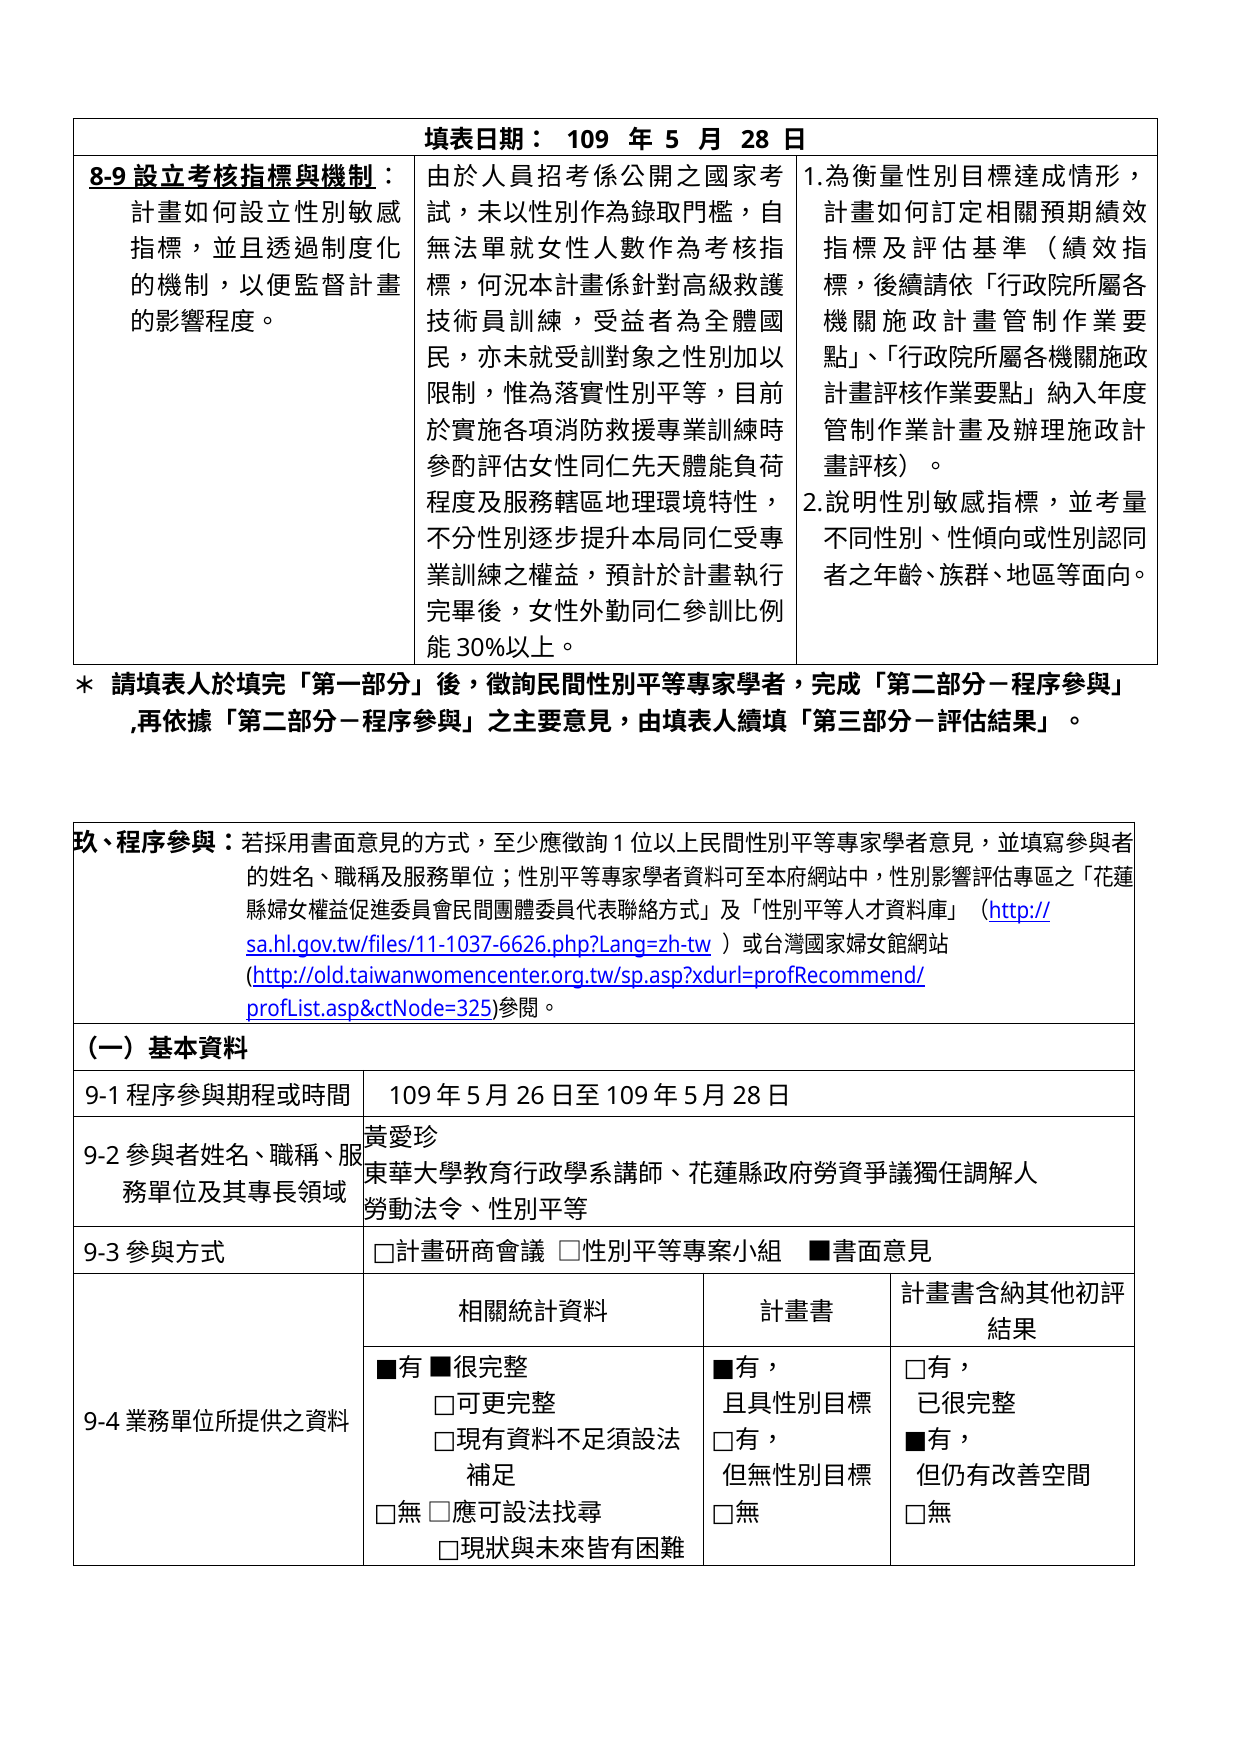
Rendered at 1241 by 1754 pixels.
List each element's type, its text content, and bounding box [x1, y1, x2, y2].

table_cell （一）基本資料 [74, 1024, 1134, 1070]
table_cell 計畫書 [704, 1274, 890, 1346]
table_cell 9-2參與者姓名、職稱、服務單位及其專長領域 [74, 1117, 363, 1226]
table_cell ■有 ■很完整 □可更完整 □現有資料不足須設法 補足 □無 □應可設法找尋 □現狀與未來皆有困難 [364, 1347, 703, 1564]
table_cell ■有， 且具性別目標 □有， 但無性別目標 □無 [704, 1347, 890, 1564]
table_cell 109年5月 26日至 109年5月28日 [364, 1071, 1134, 1116]
table_cell 計畫書含納其他初評結果 [891, 1274, 1134, 1346]
table_cell 8-9設立考核指標與機制：計畫如何設立性別敏感指標，並且透過制度化的機制，以便監督計畫的影響程度。 [74, 156, 414, 664]
table_cell 請填表人於填完「第一部分」後，徵詢民間性別平等專家學者，完成「第二部分－程序參與」 ,再依據「第二部分－程序參與」之主要意見，由填表人續填「第三部分－評估結果」。 [73, 665, 1146, 737]
table_cell 由於人員招考係公開之國家考試，未以性別作為錄取門檻，自無法單就女性人數作為考核指標，何況本計畫係針對高級救護技術員訓練，受益者為全體國民，亦未就受訓對象之性別加以限制，惟為落實性別平等，目前於實施各項消防救援專業訓練時參酌評估女性同仁先天體能負荷程度及服務轄區地理環境特性，不分性別逐步提升本局同仁受專業訓練之權益，預計於計畫執行完畢後，女性外勤同仁參訓比例能30%以上。 [415, 156, 796, 664]
table_cell □有， 已很完整 ■有， 但仍有改善空間 □無 [891, 1347, 1134, 1564]
table_header 填表日期： 109 年 5 月 28 日 [74, 119, 1157, 155]
table_cell □計畫研商會議 □性別平等專案小組 ■書面意見 [364, 1227, 1134, 1272]
table_cell 9-4業務單位所提供之資料 [74, 1274, 363, 1564]
table_cell 黃愛珍 東華大學教育行政學系講師、花蓮縣政府勞資爭議獨任調解人 勞動法令、性別平等 [364, 1117, 1134, 1226]
table_cell 相關統計資料 [364, 1274, 703, 1346]
table_header (附表二) 花蓮縣政府性別影響評估檢視表（先期作業計畫） 【第一部分】：本部分由機關人員填寫 【第三部分－評估結果】：本部分由機關人員填寫 [70, 118, 1194, 1566]
table_cell 9-3參與方式 [74, 1227, 363, 1272]
table_header 玖、程序參與：若採用書面意見的方式，至少應徵詢1位以上民間性別平等專家學者意見，並填寫參與者的姓名、職稱及服務單位；性別平等專家學者資料可至本府網站中，性別影響評估專區之「花蓮縣婦女權益促進委員會民間團體委員代表聯絡方式」及「性別平等人才資料庫」（http://sa.hl.gov.tw/files/11-1037-6626.php?Lang=zh-tw ）或台灣國家婦女館網站(http://old.taiwanwomencenter.org.tw/sp.asp?xdurl=profRecommend/profList.asp&ctNode=325)參閱。 [74, 823, 1134, 1023]
table_cell 9-1程序參與期程或時間 [74, 1071, 363, 1116]
table_cell [1146, 665, 1158, 737]
table_cell 1.為衡量性別目標達成情形，計畫如何訂定相關預期績效指標及評估基準（績效指標，後續請依「行政院所屬各機關施政計畫管制作業要點」、「行政院所屬各機關施政計畫評核作業要點」納入年度管制作業計畫及辦理施政計畫評核）。 2.說明性別敏感指標，並考量不同性別、性傾向或性別認同者之年齡、族群、地區等面向。 [797, 156, 1157, 664]
